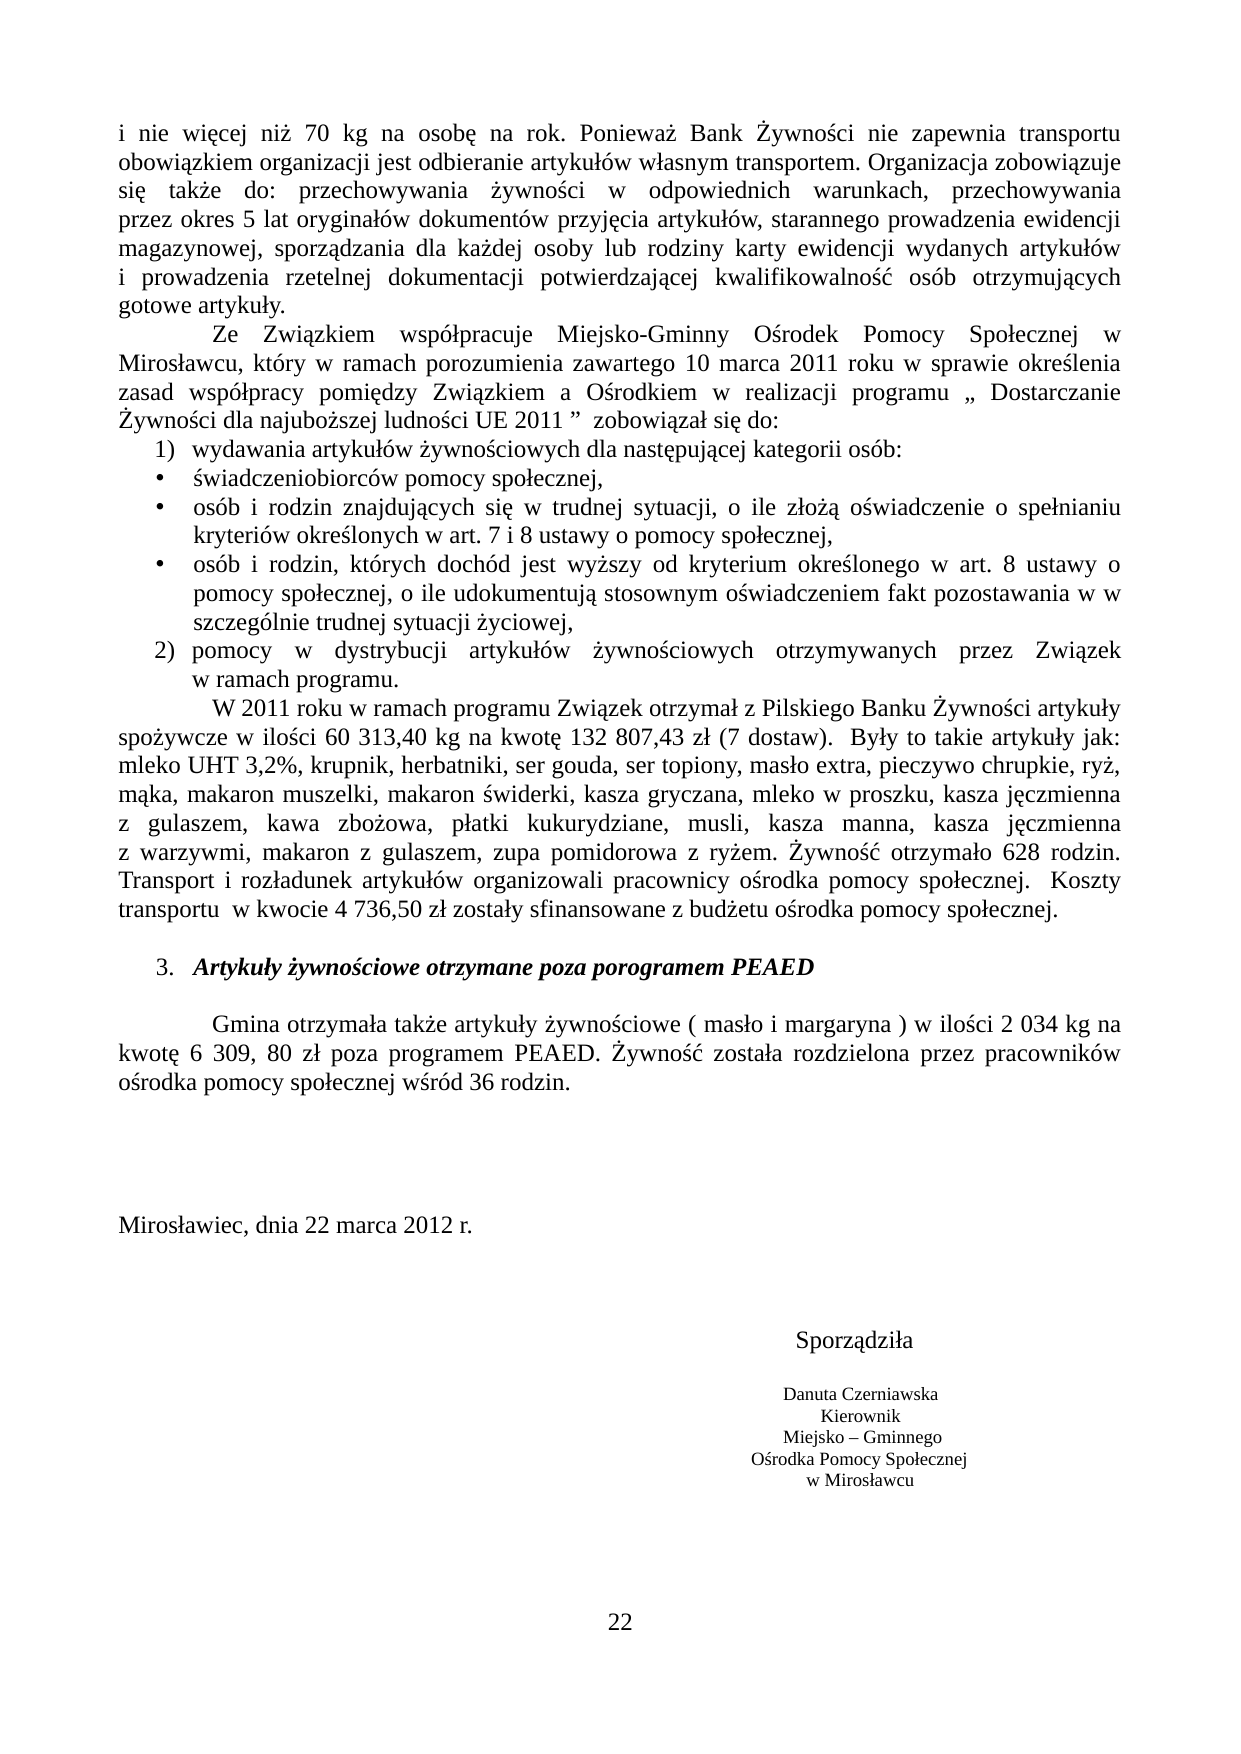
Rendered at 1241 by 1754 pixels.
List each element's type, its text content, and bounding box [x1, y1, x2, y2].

text Ze Związkiem współpracuje Miejsko-Gminny Ośrodek Pomocy Społecznej w Mirosławcu, który w ramach porozumienia zawartego 10 marca 2011 roku w sprawie określenia zasad współpracy pomiędzy Związkiem a Ośrodkiem w realizacji programu „ Dostarczanie Żywności dla najuboższej ludności UE 2011 ” zobowiązał się do: [118, 319, 1122, 434]
text W 2011 roku w ramach programu Związek otrzymał z Pilskiego Banku Żywności artykuły spożywcze w ilości 60 313,40 kg na kwotę 132 807,43 zł (7 dostaw). Były to takie artykuły jak: mleko UHT 3,2%, krupnik, herbatniki, ser gouda, ser topiony, masło extra, pieczywo chrupkie, ryż, mąka, makaron muszelki, makaron świderki, kasza gryczana, mleko w proszku, kasza jęczmienna z gulaszem, kawa zbożowa, płatki kukurydziane, musli, kasza manna, kasza jęczmienna z warzywmi, makaron z gulaszem, zupa pomidorowa z ryżem. Żywność otrzymało 628 rodzin. Transport i rozładunek artykułów organizowali pracownicy ośrodka pomocy społecznej. Koszty transportu w kwocie 4 736,50 zł zostały sfinansowane z budżetu ośrodka pomocy społecznej. [118, 693, 1122, 923]
list wydawania artykułów żywnościowych dla następującej kategorii osób: [154, 434, 1122, 463]
text Mirosławiec, dnia 22 marca 2012 r. [118, 1211, 1122, 1239]
text Danuta Czerniawska [118, 1383, 1122, 1405]
text Sporządziła [118, 1326, 1122, 1354]
text w Mirosławcu [118, 1469, 1122, 1491]
text i nie więcej niż 70 kg na osobę na rok. Ponieważ Bank Żywności nie zapewnia transportu obowiązkiem organizacji jest odbieranie artykułów własnym transportem. Organizacja zobowiązuje się także do: przechowywania żywności w odpowiednich warunkach, przechowywania przez okres 5 lat oryginałów dokumentów przyjęcia artykułów, starannego prowadzenia ewidencji magazynowej, sporządzania dla każdej osoby lub rodziny karty ewidencji wydanych artykułów i prowadzenia rzetelnej dokumentacji potwierdzającej kwalifikowalność osób otrzymujących gotowe artykuły. [118, 118, 1122, 319]
text Kierownik [118, 1405, 1122, 1426]
list świadczeniobiorców pomocy społecznej, [156, 463, 1122, 492]
text Gmina otrzymała także artykuły żywnościowe ( masło i margaryna ) w ilości 2 034 kg na kwotę 6 309, 80 zł poza programem PEAED. Żywność została rozdzielona przez pracowników ośrodka pomocy społecznej wśród 36 rodzin. [118, 1009, 1122, 1096]
list osób i rodzin znajdujących się w trudnej sytuacji, o ile złożą oświadczenie o spełnianiu kryteriów określonych w art. 7 i 8 ustawy o pomocy społecznej, [156, 492, 1122, 549]
list Artykuły żywnościowe otrzymane poza porogramem PEAED [156, 952, 1122, 981]
text Ośrodka Pomocy Społecznej [118, 1448, 1122, 1469]
text Miejsko – Gminnego [118, 1426, 1122, 1448]
list osób i rodzin, których dochód jest wyższy od kryterium określonego w art. 8 ustawy o pomocy społecznej, o ile udokumentują stosownym oświadczeniem fakt pozostawania w w szczególnie trudnej sytuacji życiowej, [156, 549, 1122, 636]
list pomocy w dystrybucji artykułów żywnościowych otrzymywanych przez Związek w ramach programu. [154, 636, 1122, 693]
